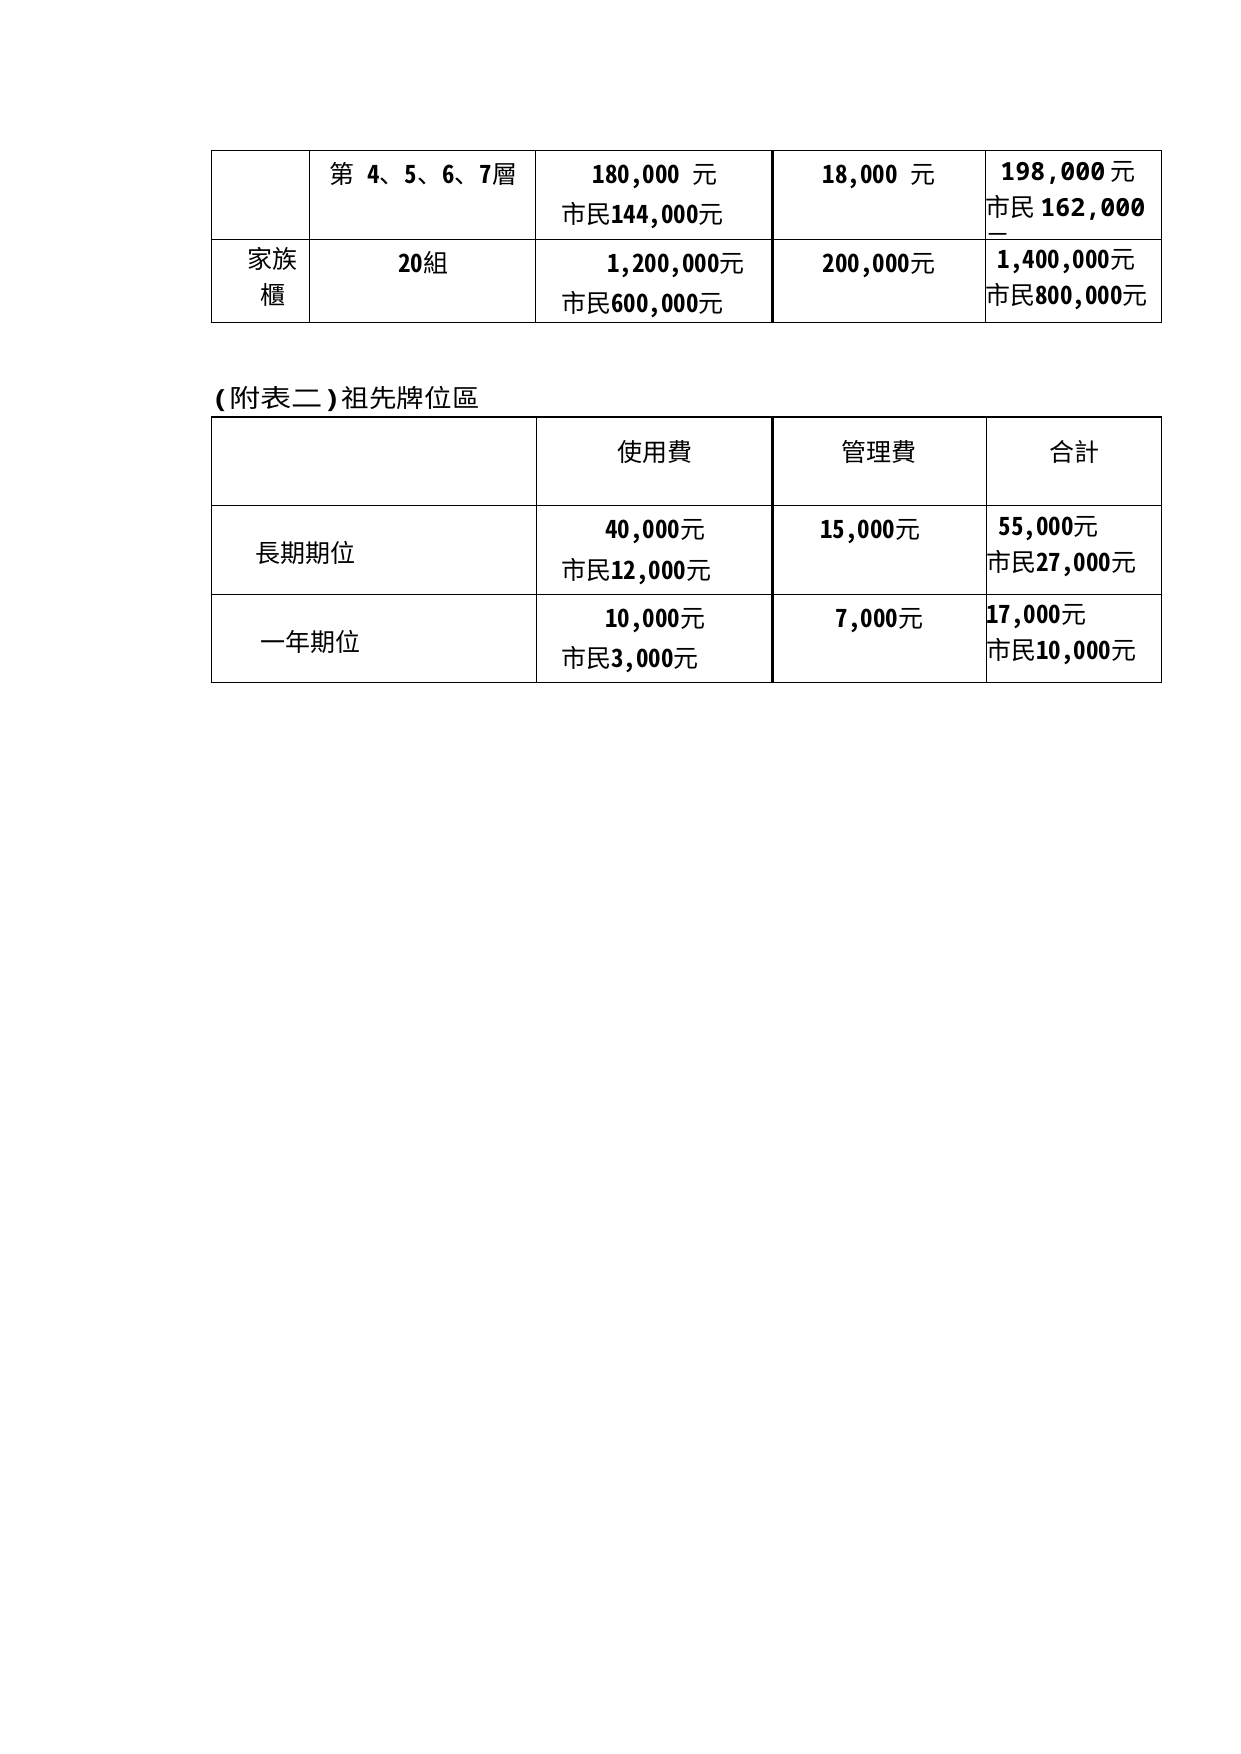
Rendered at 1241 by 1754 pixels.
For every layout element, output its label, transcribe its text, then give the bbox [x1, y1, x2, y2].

table_cell 一年期位 [212, 595, 536, 682]
table_cell 200,000元 [774, 240, 985, 322]
table_cell 家族櫃 [212, 240, 309, 322]
table_cell 40,000元 市民12,000元 [537, 506, 771, 593]
table_cell 15,000元 [774, 506, 986, 593]
table_cell 1,400,000元 市民800,000元 [986, 240, 1161, 322]
table_cell 10,000元 市民3,000元 [537, 595, 771, 682]
table_header 使用費 [537, 418, 771, 505]
table_cell 7,000元 [774, 595, 986, 682]
table_cell 18,000 元 [774, 151, 985, 238]
table_cell 1,200,000元 市民600,000元 [536, 240, 771, 322]
table_cell 第 4、5、6、7層 [310, 151, 535, 238]
table_cell 55,000元 市民27,000元 [987, 506, 1161, 593]
table_cell 198,000元 市民162,000元 [986, 151, 1161, 238]
table_header 合計 [987, 418, 1161, 505]
table_cell [212, 151, 309, 238]
text (附表二)祖先牌位區 [210, 370, 1053, 416]
table_cell 17,000元 市民10,000元 [987, 595, 1161, 682]
table_cell 180,000 元 市民144,000元 [536, 151, 771, 238]
table_header [212, 418, 536, 505]
table_cell 長期期位 [212, 506, 536, 593]
table_header 管理費 [774, 418, 986, 505]
table_cell 20組 [310, 240, 535, 322]
